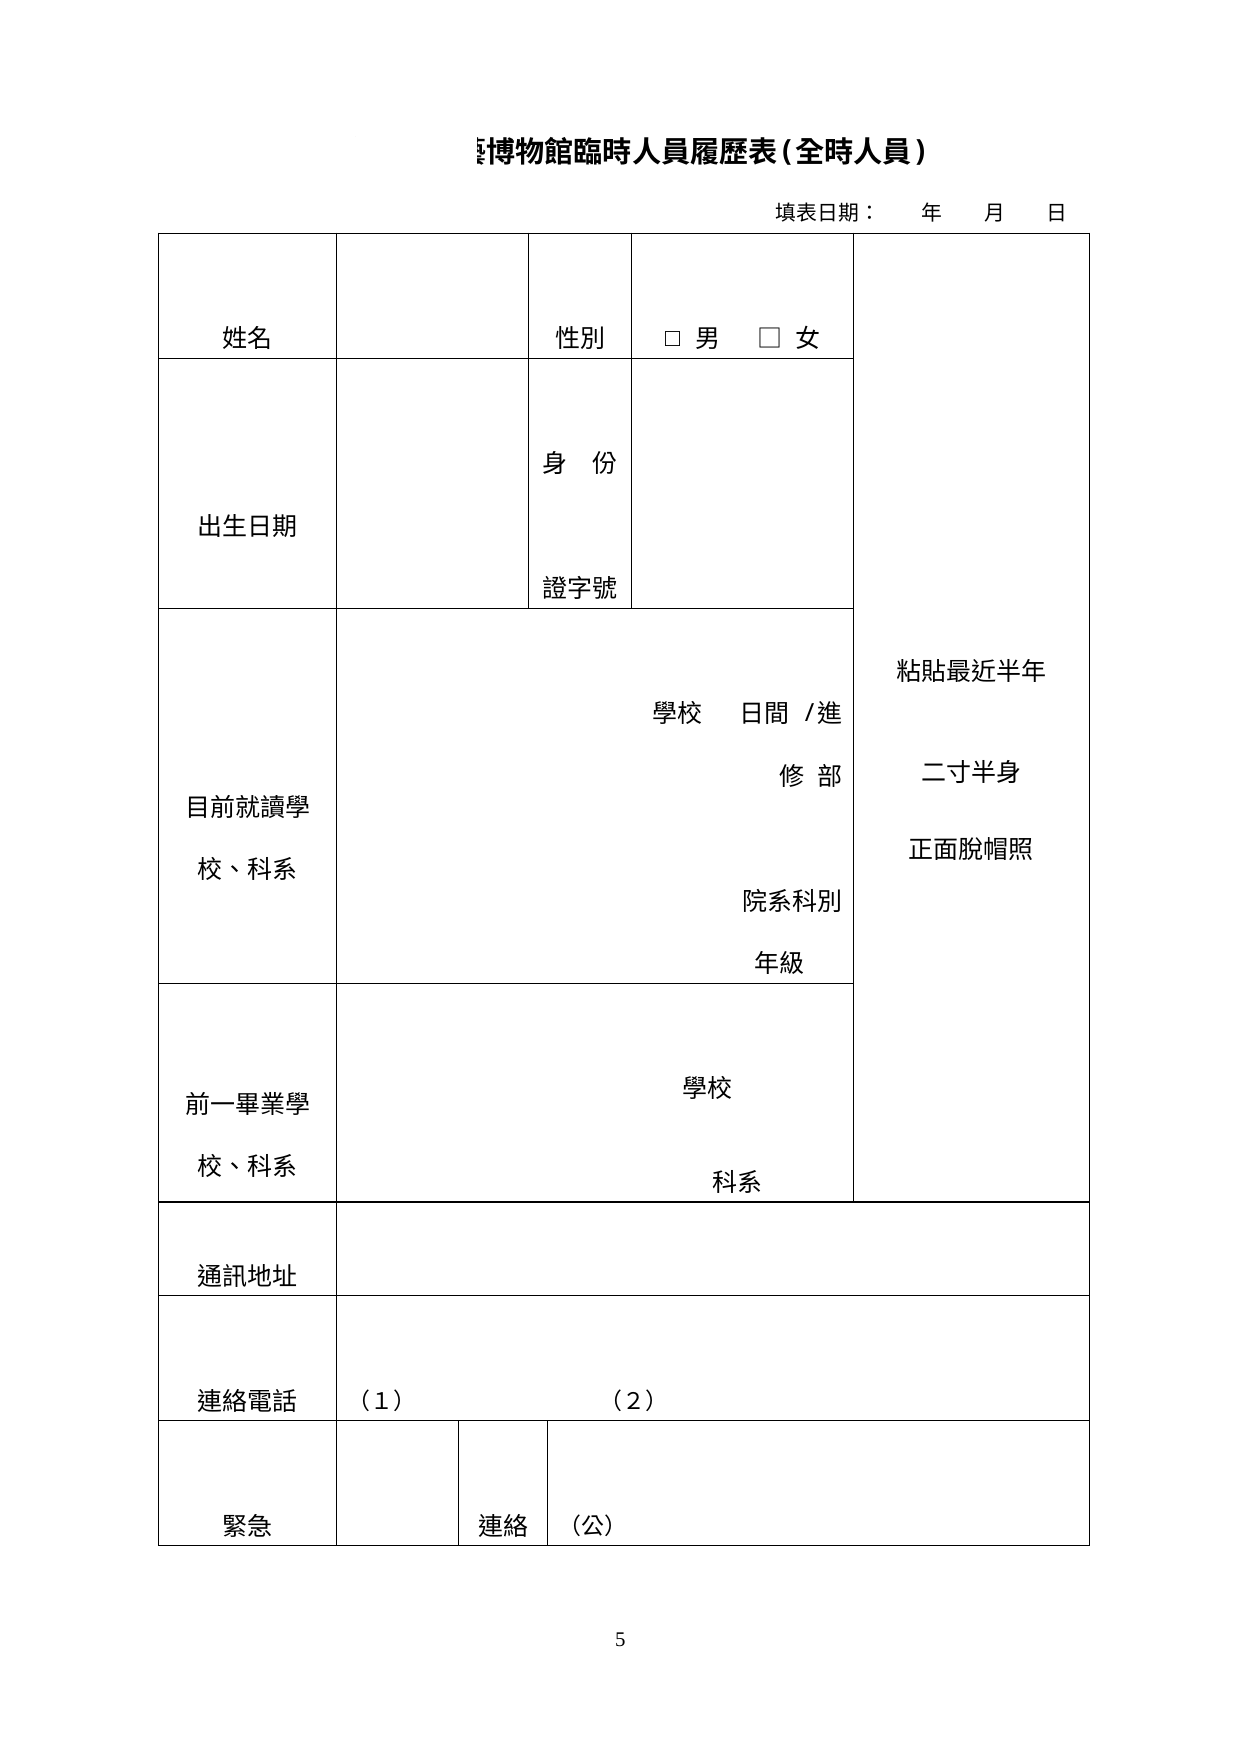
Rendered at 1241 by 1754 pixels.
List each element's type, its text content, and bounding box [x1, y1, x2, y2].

table_cell 前一畢業學校、科系 [159, 984, 336, 1201]
table_cell （公） [548, 1421, 1089, 1545]
table_header 性別 [529, 234, 631, 358]
table_cell [337, 1421, 458, 1545]
table_cell 學校 科系 [337, 984, 853, 1201]
table_cell 連絡 [459, 1421, 547, 1545]
table_header 姓名 [159, 234, 336, 358]
table_cell [337, 1203, 1089, 1295]
table_cell 出生日期 [159, 359, 336, 608]
table_header □ 男 □ 女 [632, 234, 853, 358]
table_cell 通訊地址 [159, 1203, 336, 1295]
table_cell 身 份 證字號 [529, 359, 631, 608]
table_cell 連絡電話 [159, 1296, 336, 1420]
table_cell 緊急 [159, 1421, 336, 1545]
table_cell 目前就讀學校、科系 [159, 609, 336, 983]
table_header 粘貼最近半年 二寸半身 正面脫帽照 [854, 234, 1089, 1201]
table_cell [632, 359, 853, 608]
table_header [337, 234, 528, 358]
text 國立科學工藝博物館臨時人員履歷表(全時人員) [148, 108, 1092, 170]
table_cell （１） [337, 1296, 547, 1420]
table_cell 學校 日間 /進修 部 院系科別 年級 [337, 609, 853, 983]
text 填表日期： 年 月 日 [99, 137, 1067, 233]
table_cell [337, 359, 528, 608]
table_cell （２） [547, 1296, 1089, 1420]
